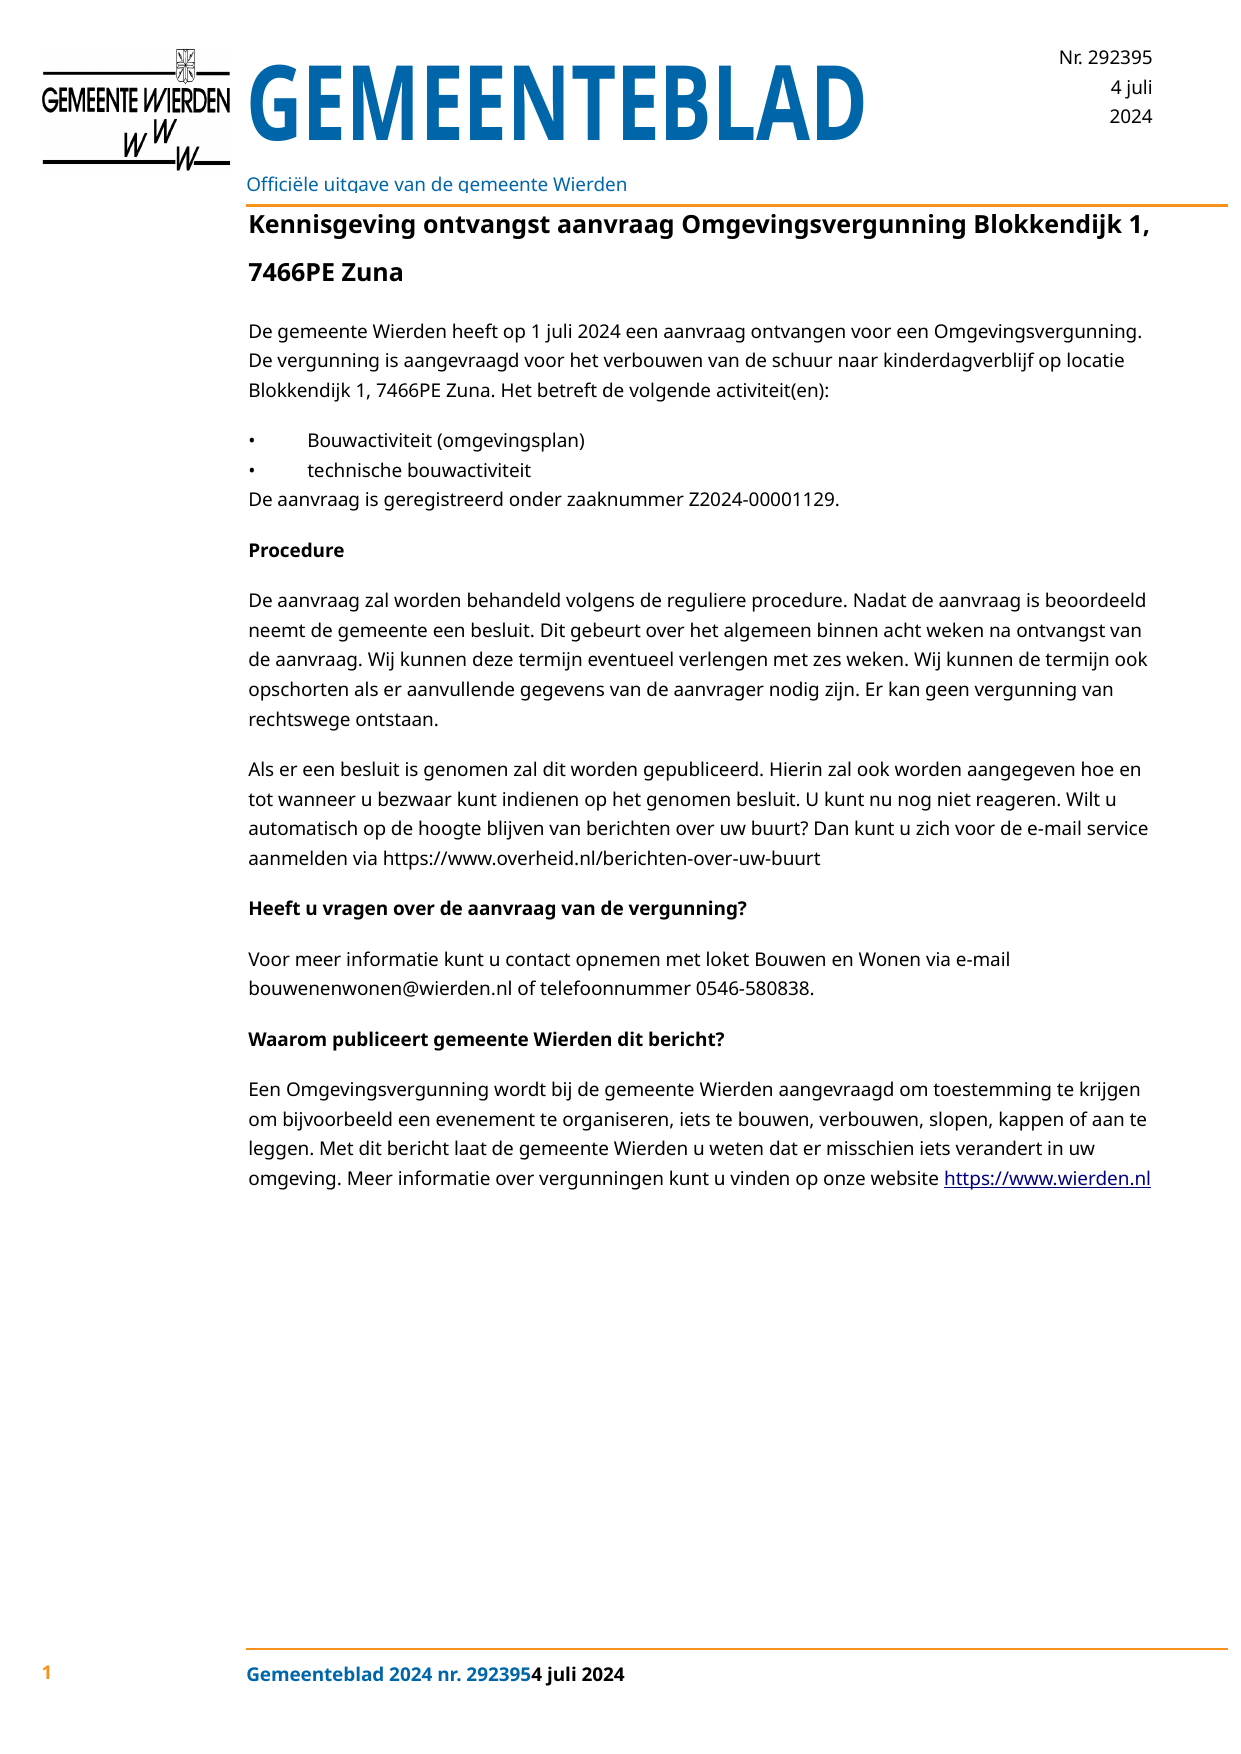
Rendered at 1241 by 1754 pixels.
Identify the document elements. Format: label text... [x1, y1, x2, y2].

text De aanvraag zal worden behandeld volgens de reguliere procedure. Nadat de aanvraag is beoordeeld neemt de gemeente een besluit. Dit gebeurt over het algemeen binnen acht weken na ontvangst van de aanvraag. Wij kunnen deze termijn eventueel verlengen met zes weken. Wij kunnen de termijn ook opschorten als er aanvullende gegevens van de aanvrager nodig zijn. Er kan geen vergunning van rechtswege ontstaan. [248, 587, 1152, 732]
text Waarom publiceert gemeente Wierden dit bericht? [248, 1026, 1152, 1052]
text De gemeente Wierden heeft op 1 juli 2024 een aanvraag ontvangen voor een Omgevingsvergunning. De vergunning is aangevraagd voor het verbouwen van de schuur naar kinderdagverblijf op locatie Blokkendijk 1, 7466PE Zuna. Het betreft de volgende activiteit(en): [248, 318, 1152, 403]
text Procedure [248, 537, 1152, 563]
text Kennisgeving ontvangst aanvraag Omgevingsvergunning Blokkendijk 1, 7466PE Zuna [248, 207, 1152, 288]
text Voor meer informatie kunt u contact opnemen met loket Bouwen en Wonen via e-mail bouwenenwonen@wierden.nl of telefoonnummer 0546-580838. [248, 946, 1152, 1001]
list Bouwactiviteit (omgevingsplan) [248, 427, 1152, 453]
picture [41, 47, 231, 172]
list technische bouwactiviteit [248, 457, 1152, 483]
text Als er een besluit is genomen zal dit worden gepubliceerd. Hierin zal ook worden aangegeven hoe en tot wanneer u bezwaar kunt indienen op het genomen besluit. U kunt nu nog niet reageren. Wilt u automatisch op de hoogte blijven van berichten over uw buurt? Dan kunt u zich voor de e-mail service aanmelden via https://www.overheid.nl/berichten-over-uw-buurt [248, 756, 1152, 871]
text De aanvraag is geregistreerd onder zaaknummer Z2024-00001129. [248, 487, 1152, 512]
text Heeft u vragen over de aanvraag van de vergunning? [248, 895, 1152, 921]
text Een Omgevingsvergunning wordt bij de gemeente Wierden aangevraagd om toestemming te krijgen om bijvoorbeeld een evenement te organiseren, iets te bouwen, verbouwen, slopen, kappen of aan te leggen. Met dit bericht laat de gemeente Wierden u weten dat er misschien iets verandert in uw omgeving. Meer informatie over vergunningen kunt u vinden op onze website https://www.wierden.nl [248, 1076, 1152, 1191]
